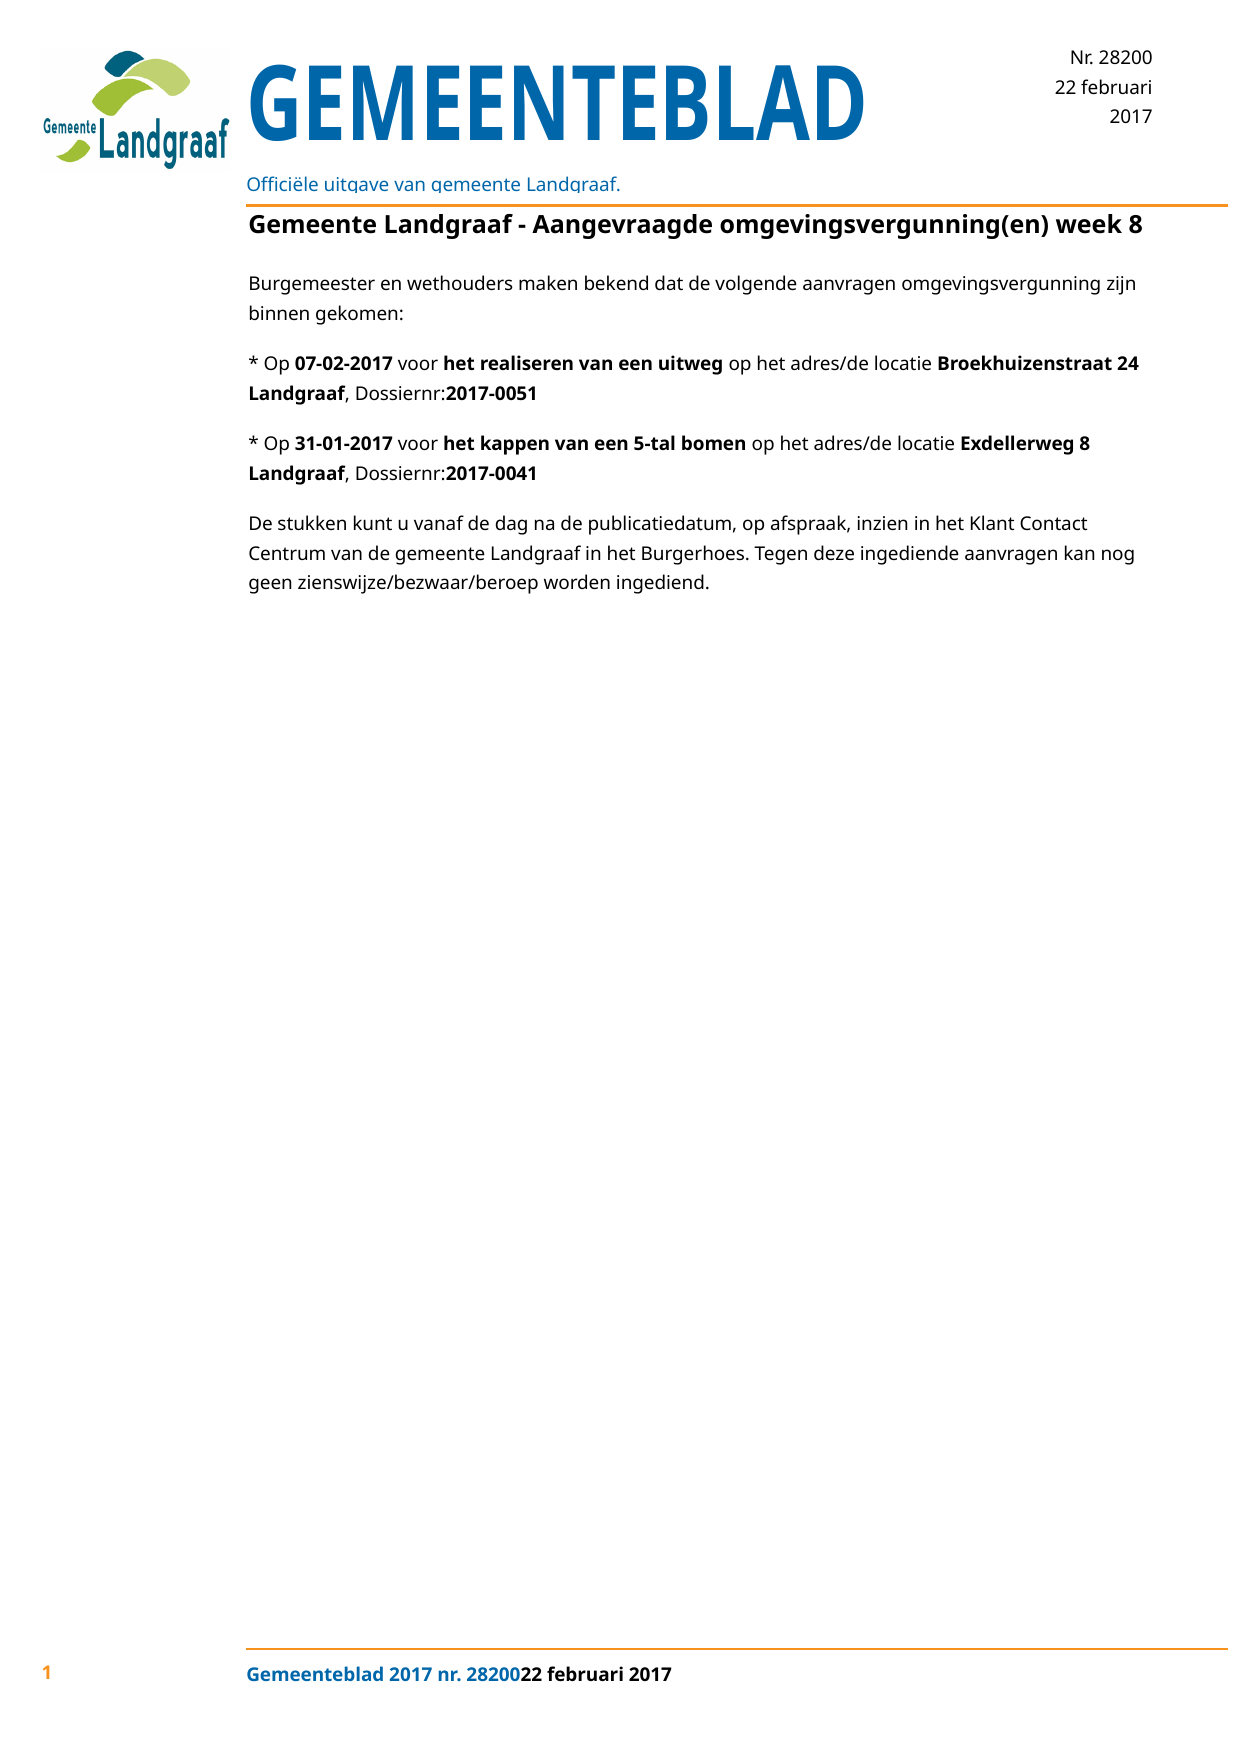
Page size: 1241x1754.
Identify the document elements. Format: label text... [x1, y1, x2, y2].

text De stukken kunt u vanaf de dag na de publicatiedatum, op afspraak, inzien in het Klant Contact Centrum van de gemeente Landgraaf in het Burgerhoes. Tegen deze ingediende aanvragen kan nog geen zienswijze/bezwaar/beroep worden ingediend. [248, 510, 1152, 595]
text Gemeente Landgraaf - Aangevraagde omgevingsvergunning(en) week 8 [248, 207, 1152, 241]
text Burgemeester en wethouders maken bekend dat de volgende aanvragen omgevingsvergunning zijn binnen gekomen: [248, 270, 1152, 326]
text * Op 07-02-2017 voor het realiseren van een uitweg op het adres/de locatie Broekhuizenstraat 24 Landgraaf, Dossiernr:2017-0051 [248, 350, 1152, 406]
text * Op 31-01-2017 voor het kappen van een 5-tal bomen op het adres/de locatie Exdellerweg 8 Landgraaf, Dossiernr:2017-0041 [248, 430, 1152, 486]
picture [41, 47, 231, 172]
